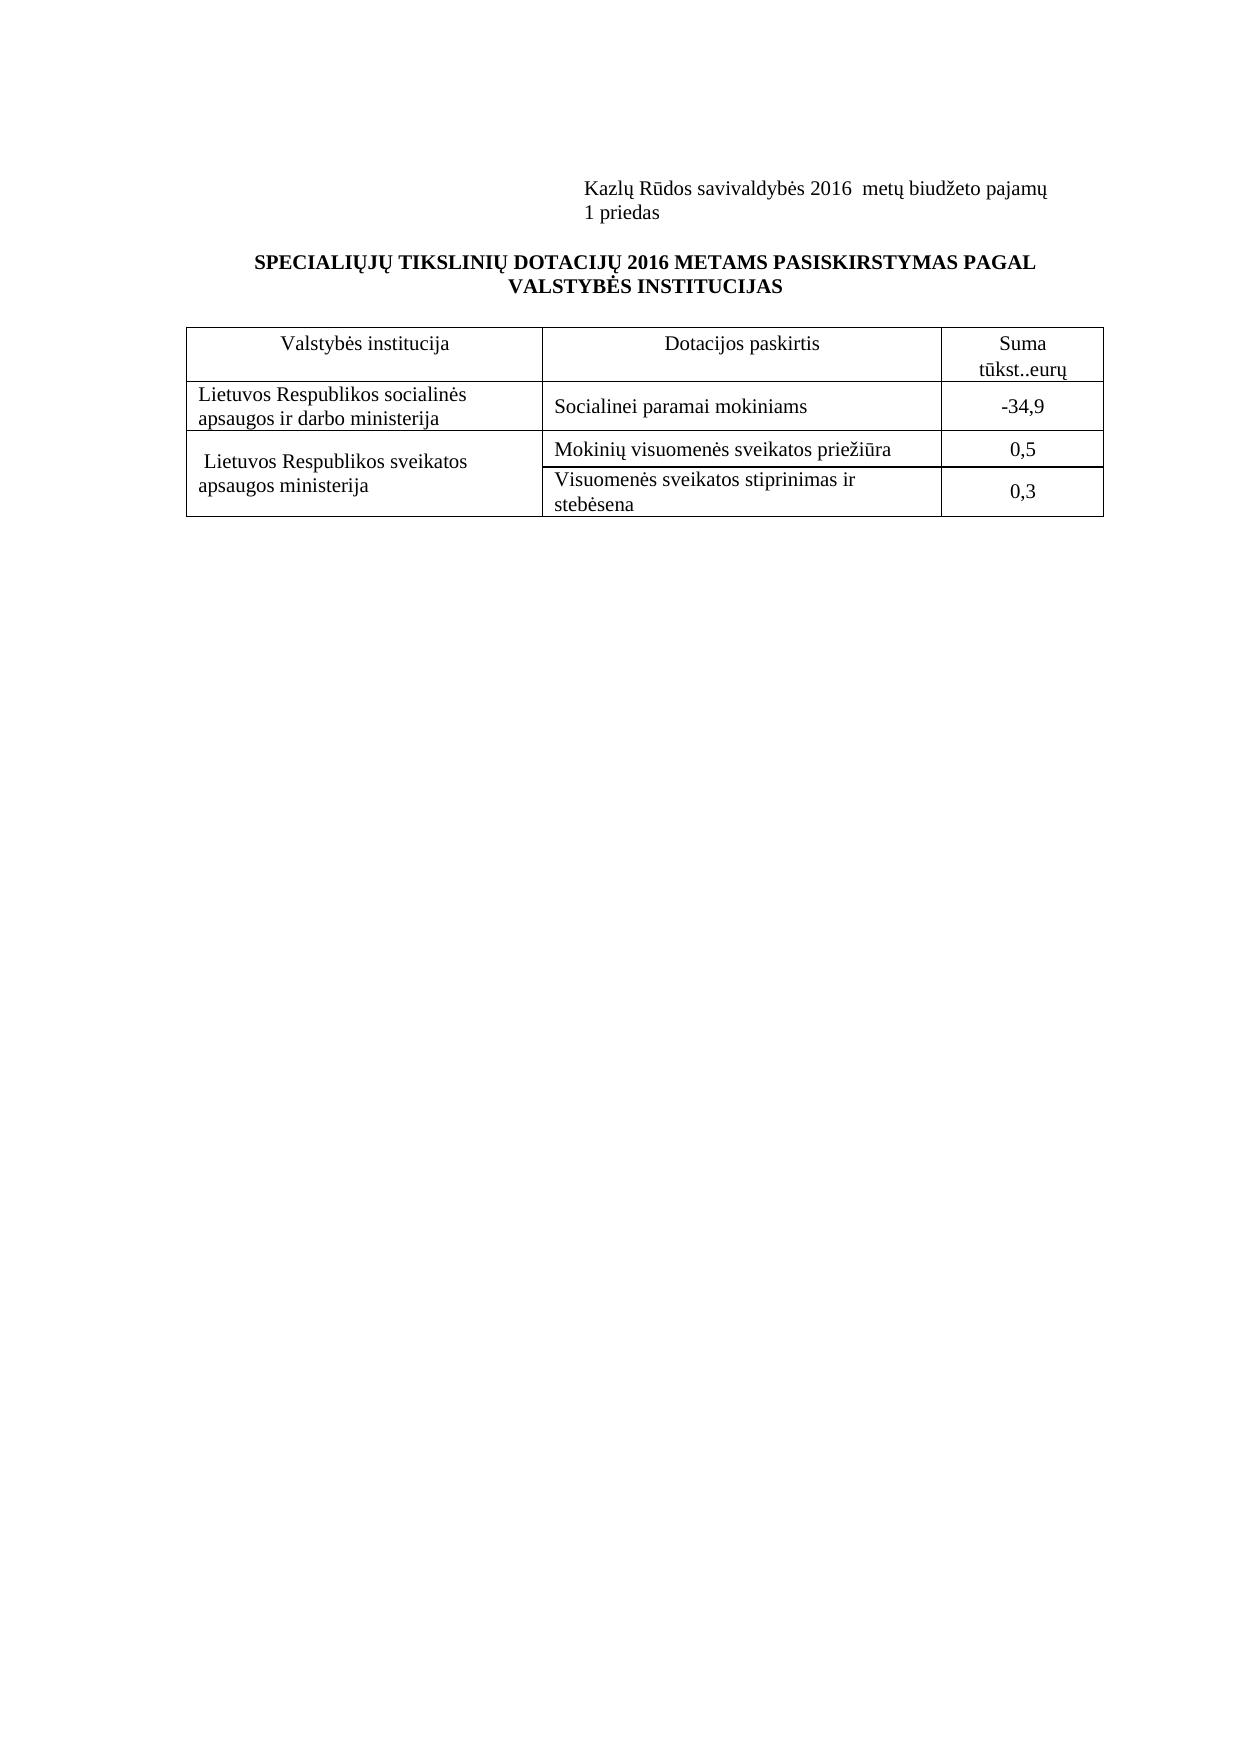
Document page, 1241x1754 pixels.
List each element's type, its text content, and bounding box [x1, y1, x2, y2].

table_cell Visuomenės sveikatos stiprinimas ir stebėsena [543, 468, 941, 516]
table_cell 0,5 [942, 431, 1103, 466]
table_cell Mokinių visuomenės sveikatos priežiūra [543, 431, 941, 466]
table_cell [1104, 327, 1240, 355]
table_cell [543, 355, 941, 381]
table_cell Lietuvos Respublikos socialinės apsaugos ir darbo ministerija [187, 382, 542, 430]
table_cell [1104, 381, 1240, 430]
table_cell Suma [942, 328, 1103, 355]
table_cell [1104, 466, 1240, 516]
table_cell [187, 355, 542, 381]
table_cell [187, 224, 573, 250]
table_cell [1104, 250, 1240, 298]
table_cell Dotacijos paskirtis [543, 328, 941, 355]
table_cell [543, 299, 942, 327]
table_cell 0,3 [942, 468, 1103, 516]
table_cell Valstybės institucija [187, 328, 542, 355]
table_cell [187, 299, 543, 327]
table_cell tūkst..eurų [942, 355, 1103, 381]
table_cell [942, 299, 1104, 327]
table_cell [573, 224, 1240, 250]
table_header [187, 176, 573, 224]
table_cell Lietuvos Respublikos sveikatos apsaugos ministerija [187, 431, 542, 516]
table_cell -34,9 [942, 382, 1103, 430]
table_cell SPECIALIŲJŲ TIKSLINIŲ DOTACIJŲ 2016 METAMS PASISKIRSTYMAS PAGAL VALSTYBĖS INSTITUCIJAS [187, 250, 1104, 298]
table_header Kazlų Rūdos savivaldybės 2016 metų biudžeto pajamų 1 priedas [573, 176, 1240, 224]
table_cell [1104, 355, 1240, 381]
table_cell [1104, 430, 1240, 466]
table_cell Socialinei paramai mokiniams [543, 382, 941, 430]
table_cell [1104, 299, 1240, 327]
